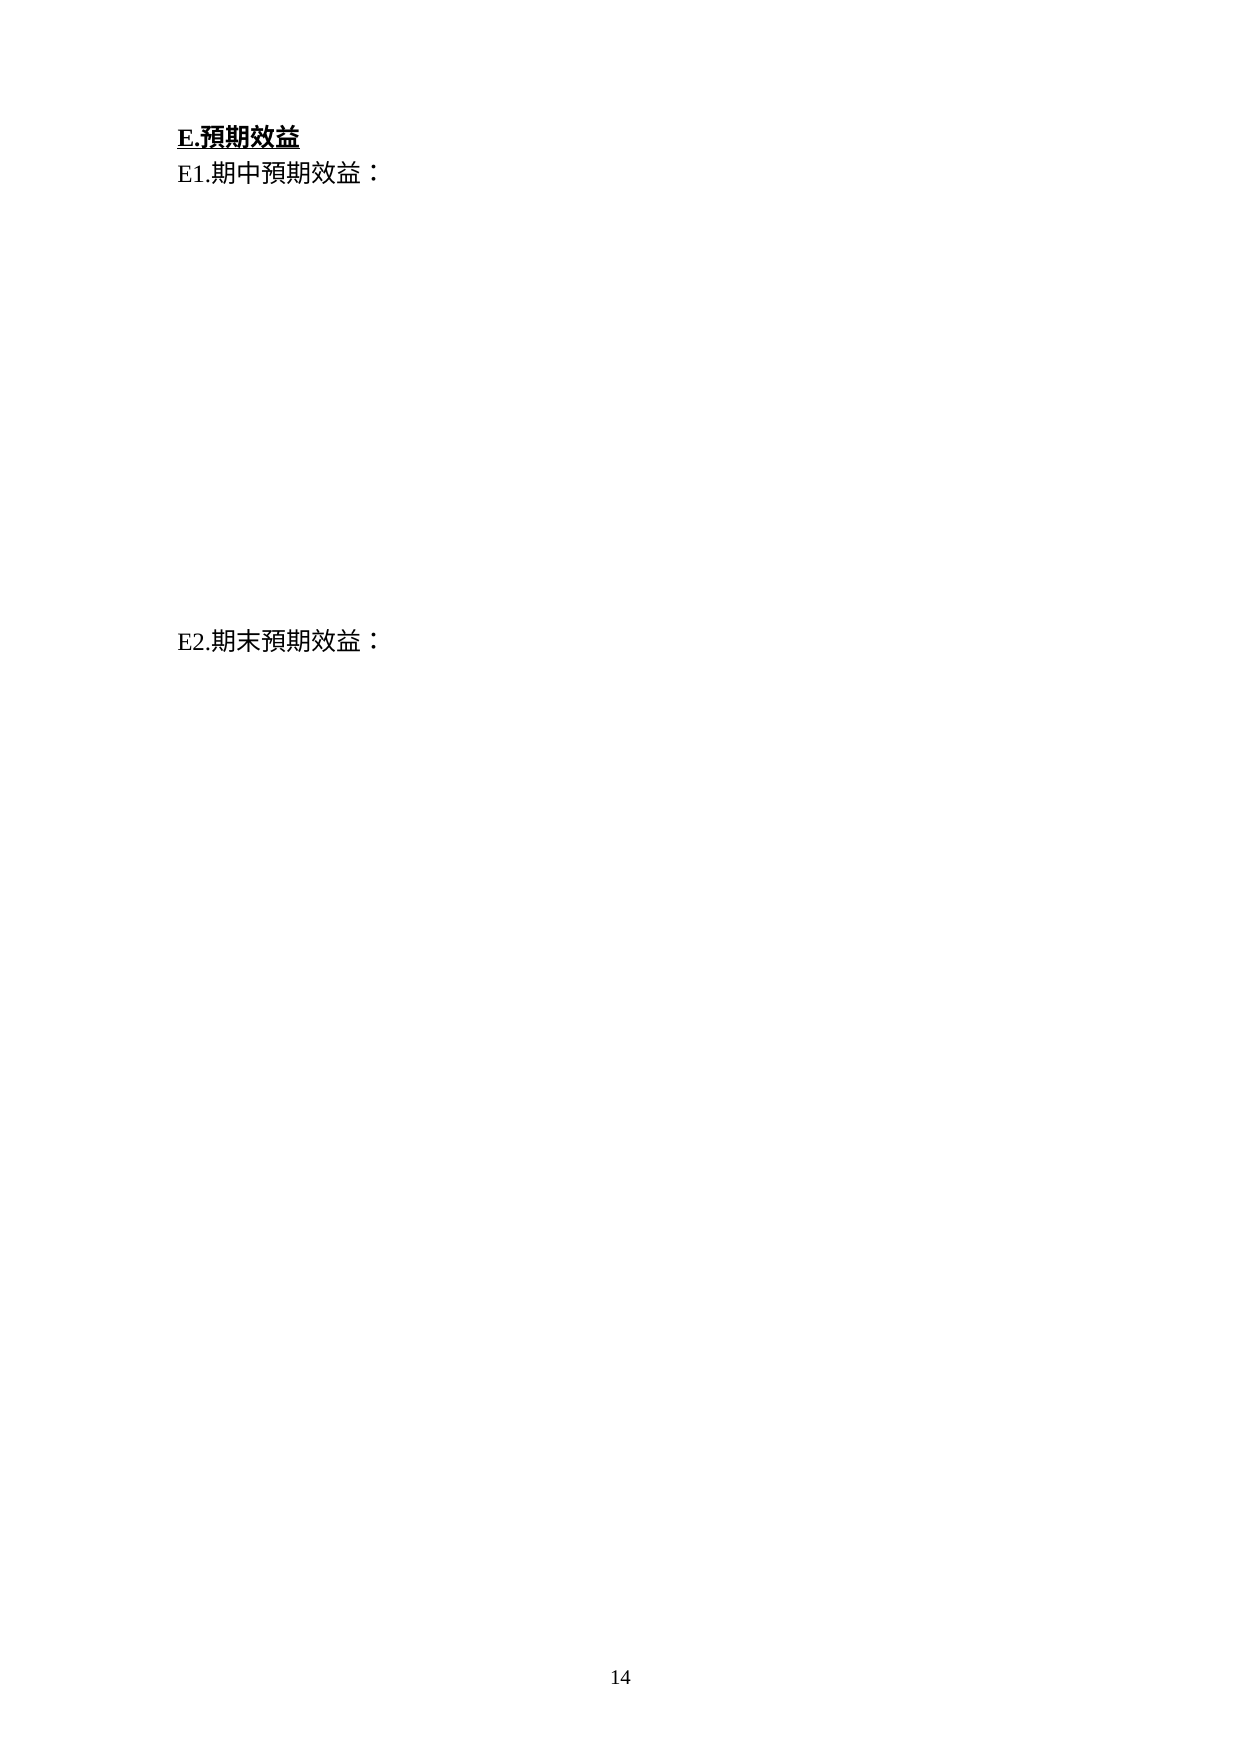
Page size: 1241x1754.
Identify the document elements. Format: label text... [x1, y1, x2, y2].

text E2.期末預期效益： [118, 621, 1122, 657]
text E1.期中預期效益： [118, 154, 1122, 190]
text E.預期效益 [118, 117, 1122, 154]
